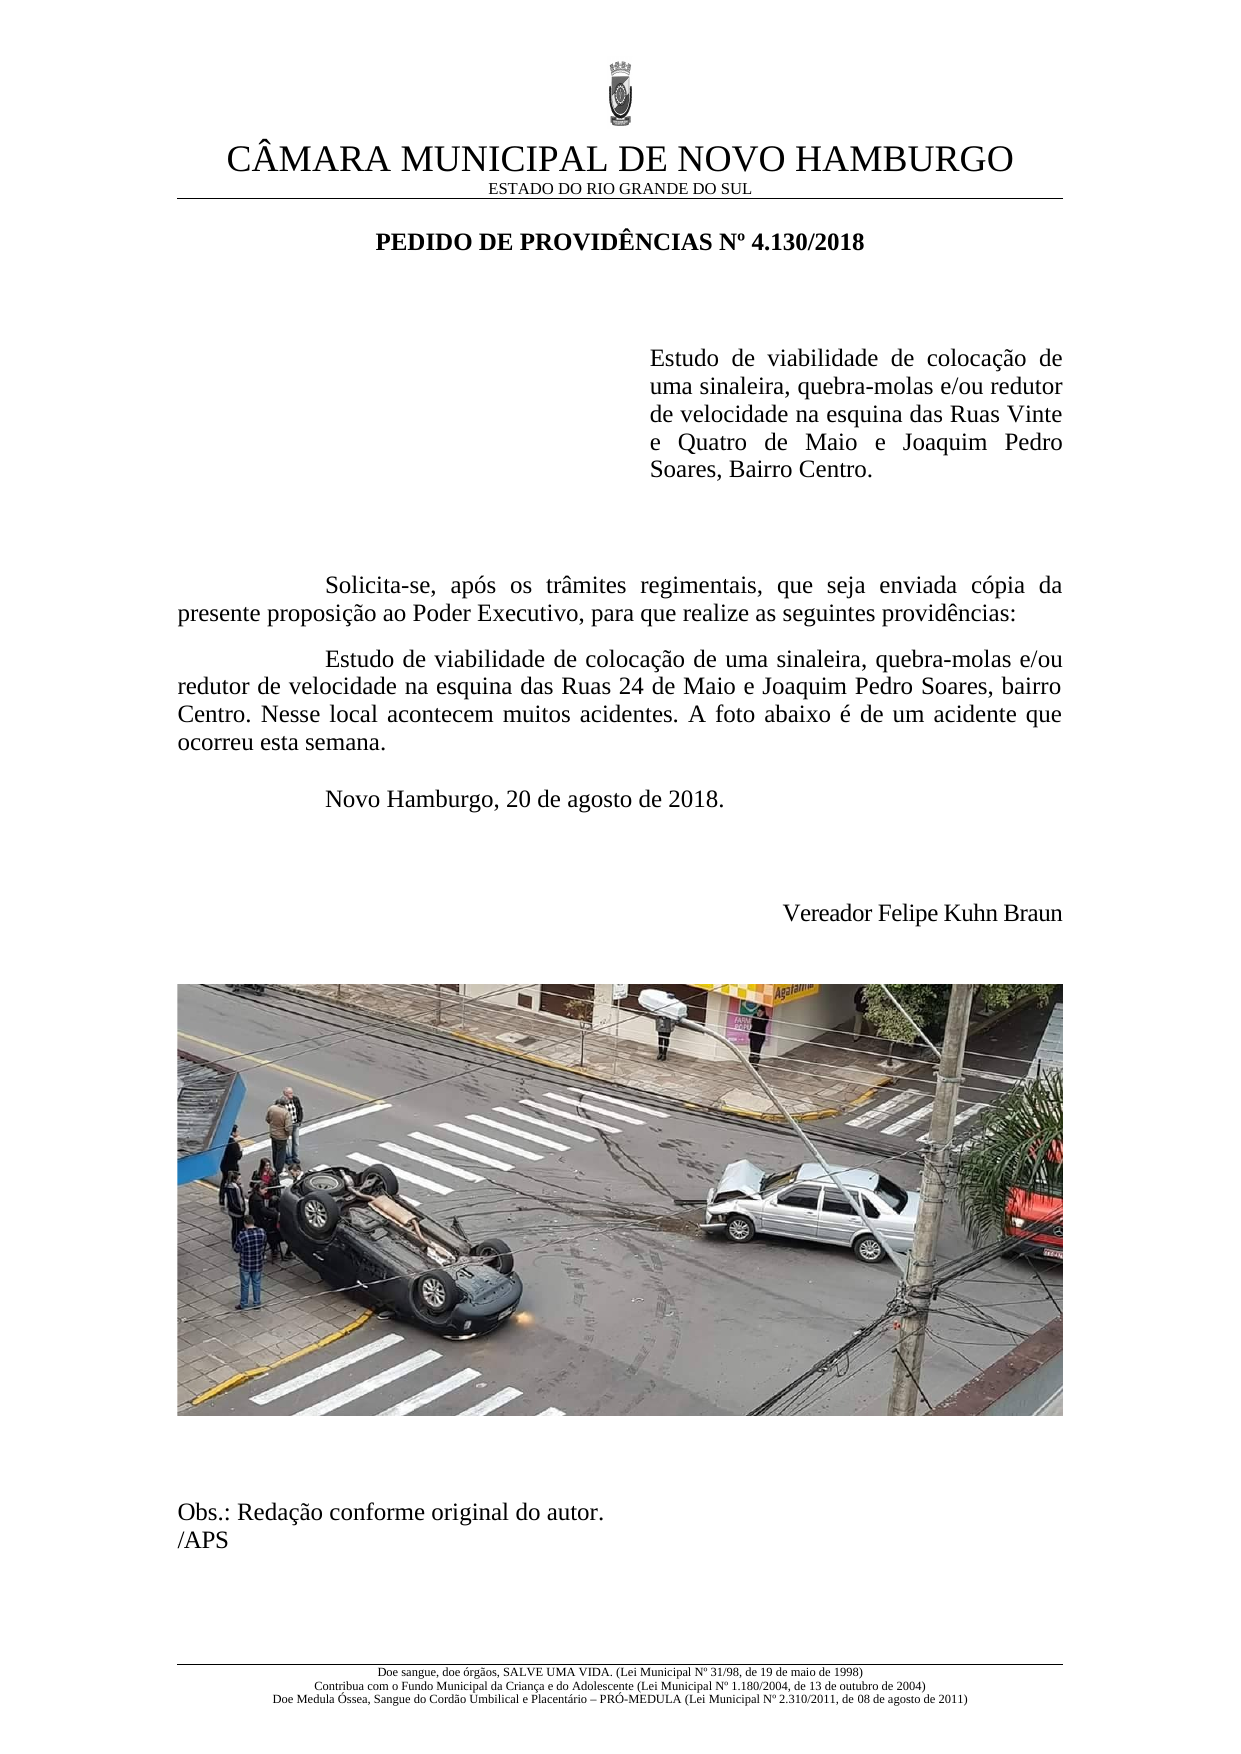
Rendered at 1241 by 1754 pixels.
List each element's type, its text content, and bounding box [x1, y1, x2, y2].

text Novo Hamburgo, 20 de agosto de 2018. [177, 785, 1063, 813]
text Vereador Felipe Kuhn Braun [177, 899, 1063, 927]
text Solicita-se, após os trâmites regimentais, que seja enviada cópia da presente proposição ao Poder Executivo, para que realize as seguintes providências: [177, 572, 1063, 627]
text /APS [177, 1526, 1063, 1554]
text Estudo de viabilidade de colocação de uma sinaleira, quebra-molas e/ou redutor de velocidade na esquina das Ruas 24 de Maio e Joaquim Pedro Soares, bairro Centro. Nesse local acontecem muitos acidentes. A foto abaixo é de um acidente que ocorreu esta semana. [177, 645, 1063, 756]
text PEDIDO DE PROVIDÊNCIAS Nº 4.130/2018 [177, 228, 1063, 256]
text Obs.: Redação conforme original do autor. [177, 1498, 1063, 1526]
text Estudo de viabilidade de colocação de uma sinaleira, quebra-molas e/ou redutor de velocidade na esquina das Ruas Vinte e Quatro de Maio e Joaquim Pedro Soares, Bairro Centro. [649, 344, 1063, 483]
picture [177, 984, 1063, 1416]
